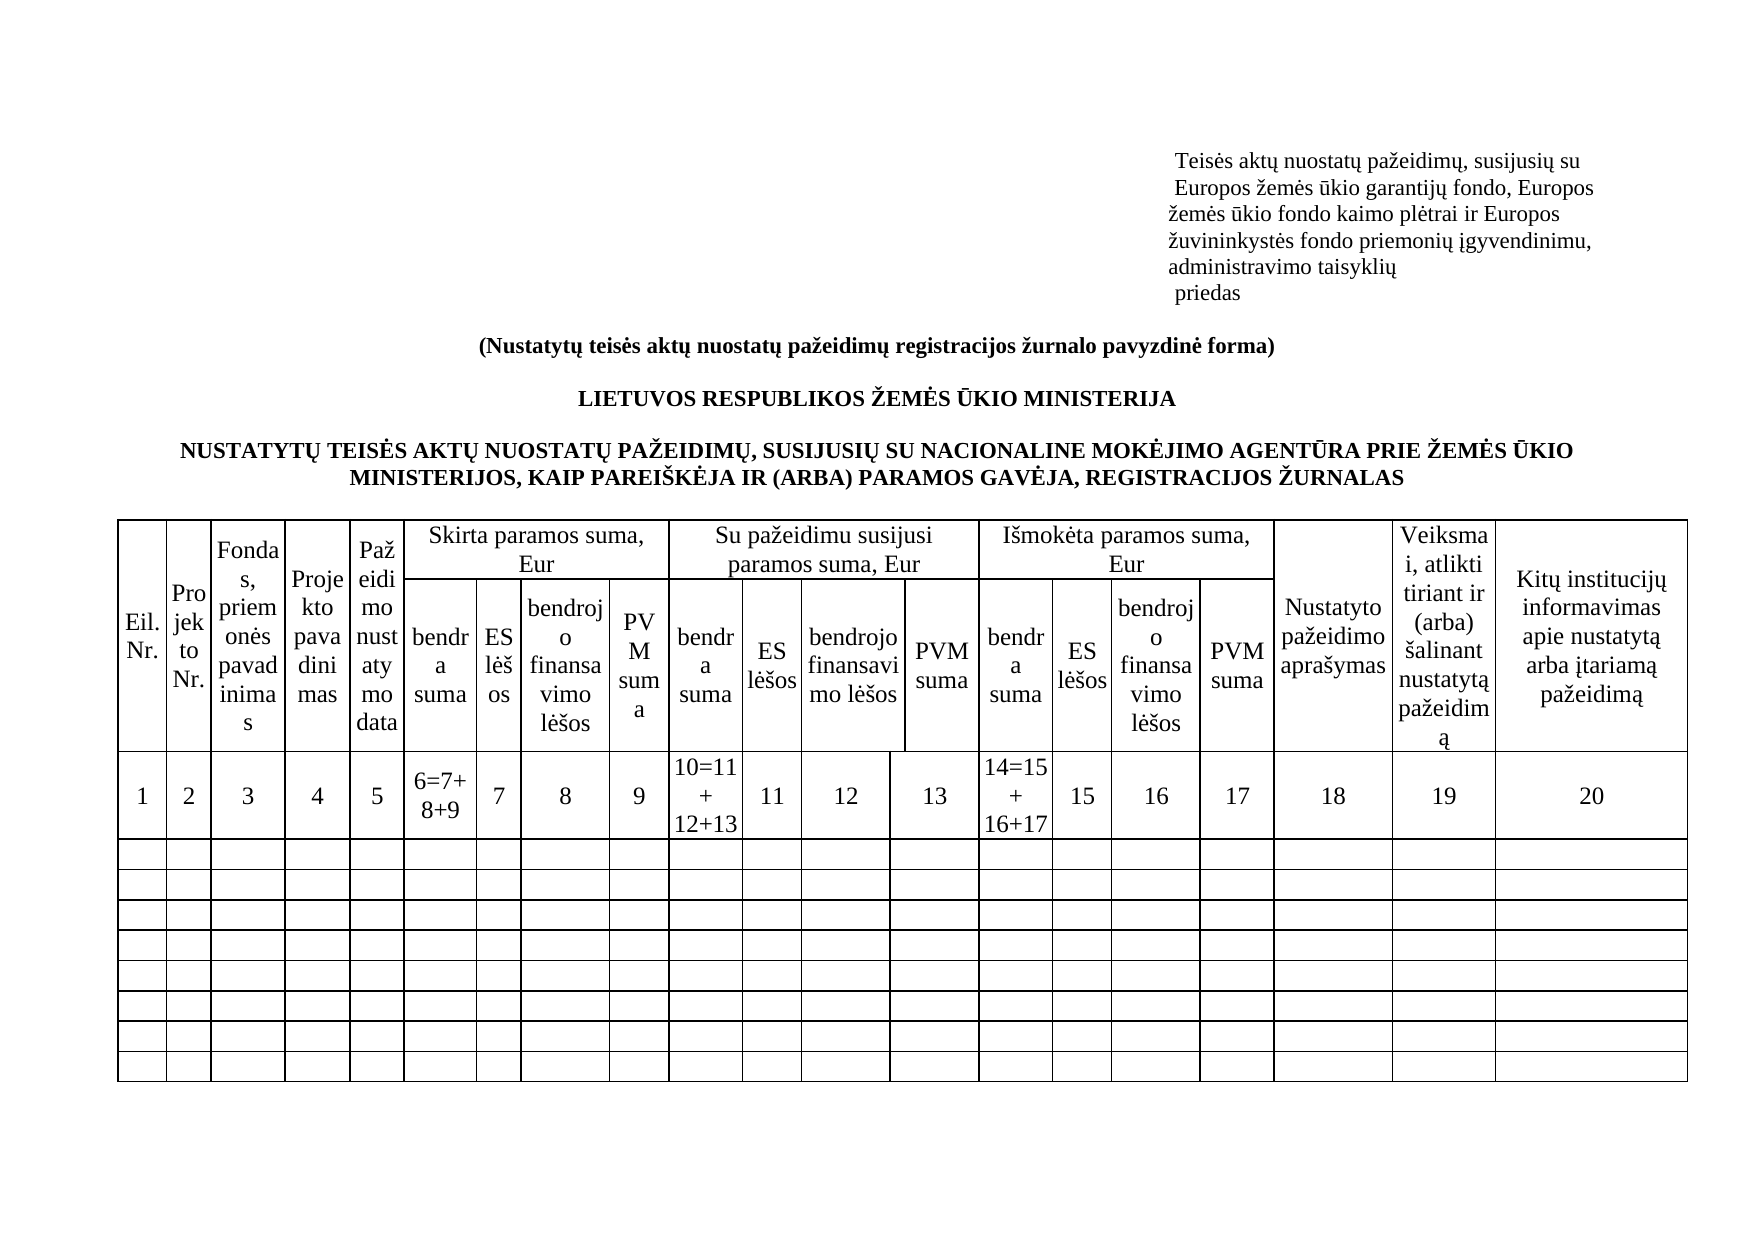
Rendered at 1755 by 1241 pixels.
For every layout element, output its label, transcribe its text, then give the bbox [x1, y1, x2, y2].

table_cell [119, 870, 166, 899]
table_cell [167, 840, 210, 869]
table_cell [167, 870, 210, 899]
text Teisės aktų nuostatų pažeidimų, susijusių su [1174, 148, 1636, 174]
table_cell [743, 961, 801, 990]
table_cell [1112, 840, 1199, 869]
table_cell [891, 961, 978, 990]
table_cell [119, 1022, 166, 1051]
table_cell [1275, 961, 1392, 990]
table_cell 2 [167, 752, 210, 838]
table_cell [610, 961, 668, 990]
text priedas [1174, 279, 1636, 306]
table_cell [286, 870, 349, 899]
table_cell [286, 961, 349, 990]
table_cell [1201, 1022, 1273, 1051]
table_cell 20 [1496, 752, 1687, 838]
table_cell [119, 840, 166, 869]
table_header Su pažeidimu susijusi paramos suma, Eur [670, 521, 978, 578]
table_cell [212, 1052, 284, 1081]
table_cell [1053, 961, 1111, 990]
table_cell [891, 992, 978, 1020]
table_cell [212, 870, 284, 899]
table_cell [891, 901, 978, 929]
table_cell [980, 961, 1052, 990]
table_cell [1496, 1022, 1687, 1051]
table_cell [212, 931, 284, 959]
table_cell [980, 1022, 1052, 1051]
table_cell [351, 961, 403, 990]
table_cell [610, 901, 668, 929]
table_cell [1496, 992, 1687, 1020]
table_cell [522, 870, 609, 899]
table_cell [477, 901, 520, 929]
table_cell bendrojo finansavimo lėšos [1112, 580, 1199, 751]
table_cell [167, 901, 210, 929]
table_cell [1393, 901, 1495, 929]
table_cell bendra suma [670, 580, 742, 751]
table_cell 7 [477, 752, 520, 838]
table_cell [1393, 1052, 1495, 1081]
table_cell [212, 901, 284, 929]
table_cell [610, 931, 668, 959]
table_cell [522, 840, 609, 869]
table_cell [522, 992, 609, 1020]
table_cell [743, 1052, 801, 1081]
table_cell [405, 840, 476, 869]
table_cell [1496, 870, 1687, 899]
table_cell 19 [1393, 752, 1495, 838]
table_cell [405, 931, 476, 959]
table_cell PVM suma [610, 580, 668, 751]
table_cell 14=15+ 16+17 [980, 752, 1052, 838]
table_cell [167, 961, 210, 990]
table_cell [802, 1052, 889, 1081]
table_cell bendrojo finansavimo lėšos [802, 580, 904, 751]
table_cell 9 [610, 752, 668, 838]
table_cell 4 [286, 752, 349, 838]
table_cell [1112, 992, 1199, 1020]
table_cell [1393, 931, 1495, 959]
table_cell [351, 901, 403, 929]
text žemės ūkio fondo kaimo plėtrai ir Europos [1099, 200, 1636, 227]
text žuvininkystės fondo priemonių įgyvendinimu, [1099, 227, 1636, 253]
table_cell [477, 961, 520, 990]
table_cell PVM suma [1201, 580, 1273, 751]
table_cell [405, 992, 476, 1020]
table_cell [980, 901, 1052, 929]
table_cell [980, 840, 1052, 869]
table_cell [1275, 1022, 1392, 1051]
table_cell [1112, 1022, 1199, 1051]
table_cell [405, 1022, 476, 1051]
table_header Projekto Nr. [167, 521, 210, 751]
table_cell 8 [522, 752, 609, 838]
table_cell [891, 870, 978, 899]
table_cell [743, 931, 801, 959]
table_header Pažeidimo nustatymo data [351, 521, 403, 751]
table_cell [670, 961, 742, 990]
table_cell [167, 931, 210, 959]
table_cell [1275, 901, 1392, 929]
table_cell [670, 870, 742, 899]
table_cell 3 [212, 752, 284, 838]
table_cell 1 [119, 752, 166, 838]
table_cell 10=11+ 12+13 [670, 752, 742, 838]
table_cell bendra suma [405, 580, 476, 751]
table_cell [1393, 840, 1495, 869]
table_cell [802, 961, 889, 990]
table_cell [286, 992, 349, 1020]
table_cell [670, 1022, 742, 1051]
table_cell [477, 992, 520, 1020]
table_cell [610, 1052, 668, 1081]
table_cell [1053, 1052, 1111, 1081]
table_cell [1053, 931, 1111, 959]
table_cell [119, 1052, 166, 1081]
table_cell [1496, 840, 1687, 869]
table_cell [802, 901, 889, 929]
table_cell [1275, 931, 1392, 959]
table_cell 12 [802, 752, 889, 838]
table_cell [1112, 870, 1199, 899]
table_cell 13 [891, 752, 978, 838]
table_cell bendra suma [980, 580, 1052, 751]
table_cell [119, 901, 166, 929]
table_cell [119, 961, 166, 990]
table_cell 5 [351, 752, 403, 838]
table_cell ES lėšos [743, 580, 801, 751]
table_cell [477, 1022, 520, 1051]
table_cell bendrojo finansavimo lėšos [522, 580, 609, 751]
table_cell [286, 1022, 349, 1051]
table_cell [743, 840, 801, 869]
table_header Eil. Nr. [119, 521, 166, 751]
table_cell [802, 1022, 889, 1051]
table_cell [802, 840, 889, 869]
table_cell [743, 901, 801, 929]
text NUSTATYTŲ TEISĖS AKTŲ NUOSTATŲ PAŽEIDIMŲ, SUSIJUSIŲ SU NACIONALINE MOKĖJIMO AGENTŪRA PRIE ŽEMĖS ŪKIO MINISTERIJOS, KAIP PAREIŠKĖJA IR (ARBA) PARAMOS GAVĖJA, REGISTRACIJOS ŽURNALAS [118, 437, 1636, 490]
table_cell [286, 931, 349, 959]
table_cell [351, 870, 403, 899]
table_cell [980, 870, 1052, 899]
table_cell [351, 840, 403, 869]
table_cell [405, 901, 476, 929]
table_cell [1053, 901, 1111, 929]
table_cell 16 [1112, 752, 1199, 838]
table_cell [522, 901, 609, 929]
table_cell [670, 931, 742, 959]
table_cell ES lėšos [477, 580, 520, 751]
table_cell [1393, 1022, 1495, 1051]
table_cell [610, 1022, 668, 1051]
table_cell [670, 840, 742, 869]
table_cell [743, 1022, 801, 1051]
table_cell [1053, 840, 1111, 869]
table_cell [1393, 870, 1495, 899]
text Europos žemės ūkio garantijų fondo, Europos [1099, 174, 1636, 200]
table_cell [1496, 931, 1687, 959]
table_header Išmokėta paramos suma, Eur [980, 521, 1273, 578]
table_cell [670, 992, 742, 1020]
table_cell [351, 992, 403, 1020]
table_cell [1112, 961, 1199, 990]
table_cell [1275, 870, 1392, 899]
table_cell [1053, 1022, 1111, 1051]
table_cell [743, 870, 801, 899]
table_cell [670, 901, 742, 929]
table_cell [610, 870, 668, 899]
table_cell [212, 961, 284, 990]
table_cell [891, 1052, 978, 1081]
table_cell [477, 870, 520, 899]
table_cell [477, 840, 520, 869]
table_header Projekto pavadinimas [286, 521, 349, 751]
table_cell [286, 901, 349, 929]
table_header Veiksmai, atlikti tiriant ir (arba) šalinant nustatytą pažeidimą [1393, 521, 1495, 751]
table_cell [1496, 961, 1687, 990]
table_cell [351, 1052, 403, 1081]
table_cell [980, 992, 1052, 1020]
table_cell [1112, 901, 1199, 929]
table_cell [286, 840, 349, 869]
table_cell [670, 1052, 742, 1081]
table_cell [167, 1052, 210, 1081]
table_cell [405, 1052, 476, 1081]
table_cell [119, 931, 166, 959]
table_cell 15 [1053, 752, 1111, 838]
table_cell [405, 961, 476, 990]
text LIETUVOS RESPUBLIKOS ŽEMĖS ŪKIO MINISTERIJA [118, 385, 1636, 411]
table_cell [522, 1022, 609, 1051]
table_cell [1393, 992, 1495, 1020]
table_cell [477, 931, 520, 959]
table_cell [1112, 931, 1199, 959]
table_cell [802, 992, 889, 1020]
table_cell ES lėšos [1053, 580, 1111, 751]
table_cell [1112, 1052, 1199, 1081]
table_cell [286, 1052, 349, 1081]
table_cell [891, 840, 978, 869]
table_cell 17 [1201, 752, 1273, 838]
table_cell [477, 1052, 520, 1081]
table_cell [351, 1022, 403, 1051]
table_header Skirta paramos suma, Eur [405, 521, 668, 578]
table_cell [1201, 992, 1273, 1020]
table_cell [1201, 931, 1273, 959]
table_cell [980, 1052, 1052, 1081]
table_cell 11 [743, 752, 801, 838]
text administravimo taisyklių [1099, 253, 1636, 279]
table_cell [1275, 1052, 1392, 1081]
table_cell [1393, 961, 1495, 990]
table_cell [405, 870, 476, 899]
table_cell [610, 840, 668, 869]
table_cell [1053, 870, 1111, 899]
table_cell [522, 961, 609, 990]
table_cell [980, 931, 1052, 959]
table_cell [119, 992, 166, 1020]
table_cell [1201, 961, 1273, 990]
table_cell [1496, 1052, 1687, 1081]
table_cell [167, 1022, 210, 1051]
table_cell [212, 840, 284, 869]
table_header Nustatyto pažeidimo aprašymas [1275, 521, 1392, 751]
table_header Kitų institucijų informavimas apie nustatytą arba įtariamą pažeidimą [1496, 521, 1687, 751]
table_cell [351, 931, 403, 959]
table_cell [1201, 870, 1273, 899]
table_cell [522, 931, 609, 959]
table_header Fondas, priemonės pavadinimas [212, 521, 284, 751]
table_cell [1201, 1052, 1273, 1081]
table_cell [891, 1022, 978, 1051]
table_cell [167, 992, 210, 1020]
table_cell [610, 992, 668, 1020]
table_cell [212, 992, 284, 1020]
text (Nustatytų teisės aktų nuostatų pažeidimų registracijos žurnalo pavyzdinė forma) [118, 332, 1636, 358]
table_cell [1201, 840, 1273, 869]
table_cell [1496, 901, 1687, 929]
table_cell PVM suma [906, 580, 978, 751]
table_cell [1275, 840, 1392, 869]
table_cell [743, 992, 801, 1020]
table_cell 6=7+ 8+9 [405, 752, 476, 838]
table_cell [1053, 992, 1111, 1020]
table_cell 18 [1275, 752, 1392, 838]
table_cell [212, 1022, 284, 1051]
table_cell [522, 1052, 609, 1081]
table_cell [1275, 992, 1392, 1020]
table_cell [802, 931, 889, 959]
table_cell [891, 931, 978, 959]
table_cell [1201, 901, 1273, 929]
table_cell [802, 870, 889, 899]
